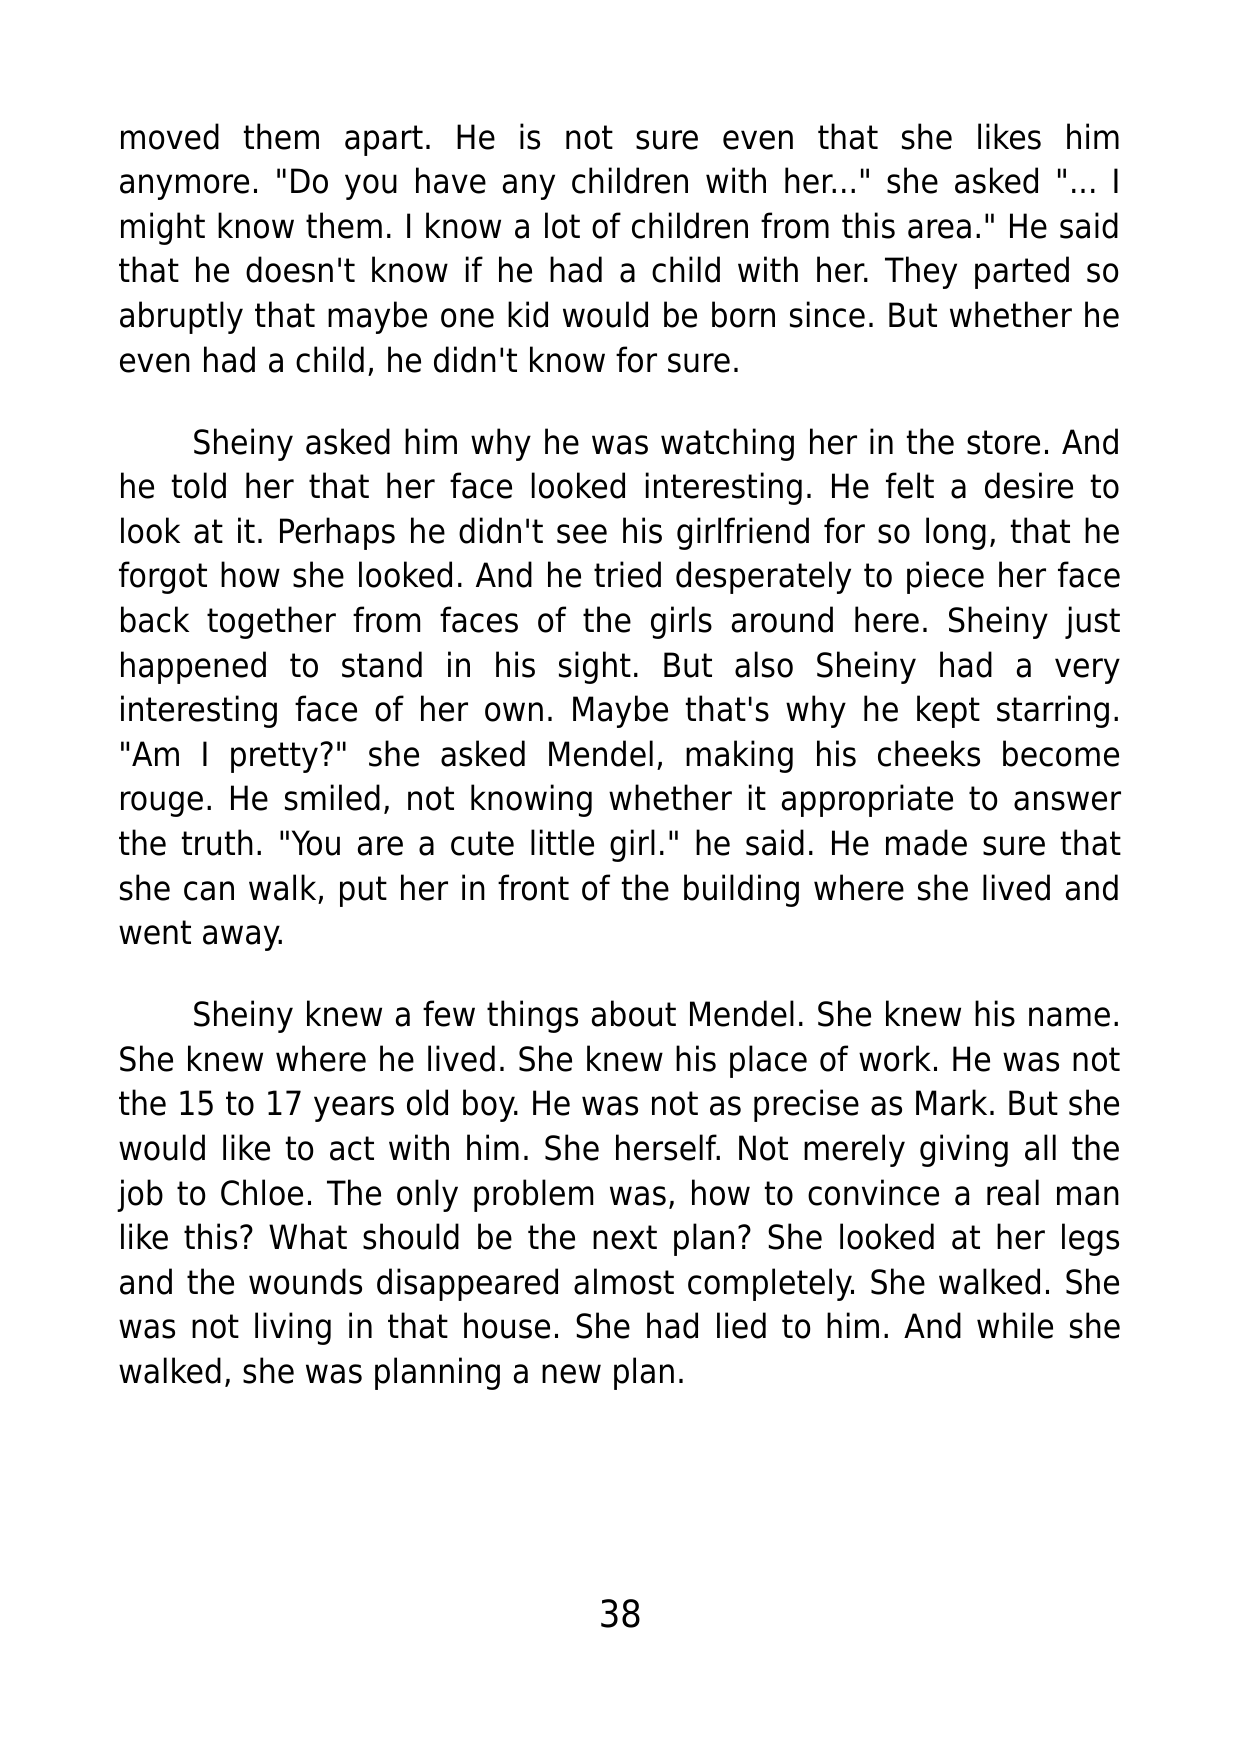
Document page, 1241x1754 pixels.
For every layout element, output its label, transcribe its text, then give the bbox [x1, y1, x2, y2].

text Sheiny asked him why he was watching her in the store. And he told her that her face looked interesting. He felt a desire to look at it. Perhaps he didn't see his girlfriend for so long, that he forgot how she looked. And he tried desperately to piece her face back together from faces of the girls around here. Sheiny just happened to stand in his sight. But also Sheiny had a very interesting face of her own. Maybe that's why he kept starring. "Am I pretty?" she asked Mendel, making his cheeks become rouge. He smiled, not knowing whether it appropriate to answer the truth. "You are a cute little girl." he said. He made sure that she can walk, put her in front of the building where she lived and went away. [118, 423, 1122, 952]
text Sheiny knew a few things about Mendel. She knew his name. She knew where he lived. She knew his place of work. He was not the 15 to 17 years old boy. He was not as precise as Mark. But she would like to act with him. She herself. Not merely giving all the job to Chloe. The only problem was, how to convince a real man like this? What should be the next plan? She looked at her legs and the wounds disappeared almost completely. She walked. She was not living in that house. She had lied to him. And while she walked, she was planning a new plan. [118, 996, 1122, 1391]
text moved them apart. He is not sure even that she likes him anymore. "Do you have any children with her..." she asked "... I might know them. I know a lot of children from this area." He said that he doesn't know if he had a child with her. They parted so abruptly that maybe one kid would be born since. But whether he even had a child, he didn't know for sure. [118, 118, 1122, 380]
